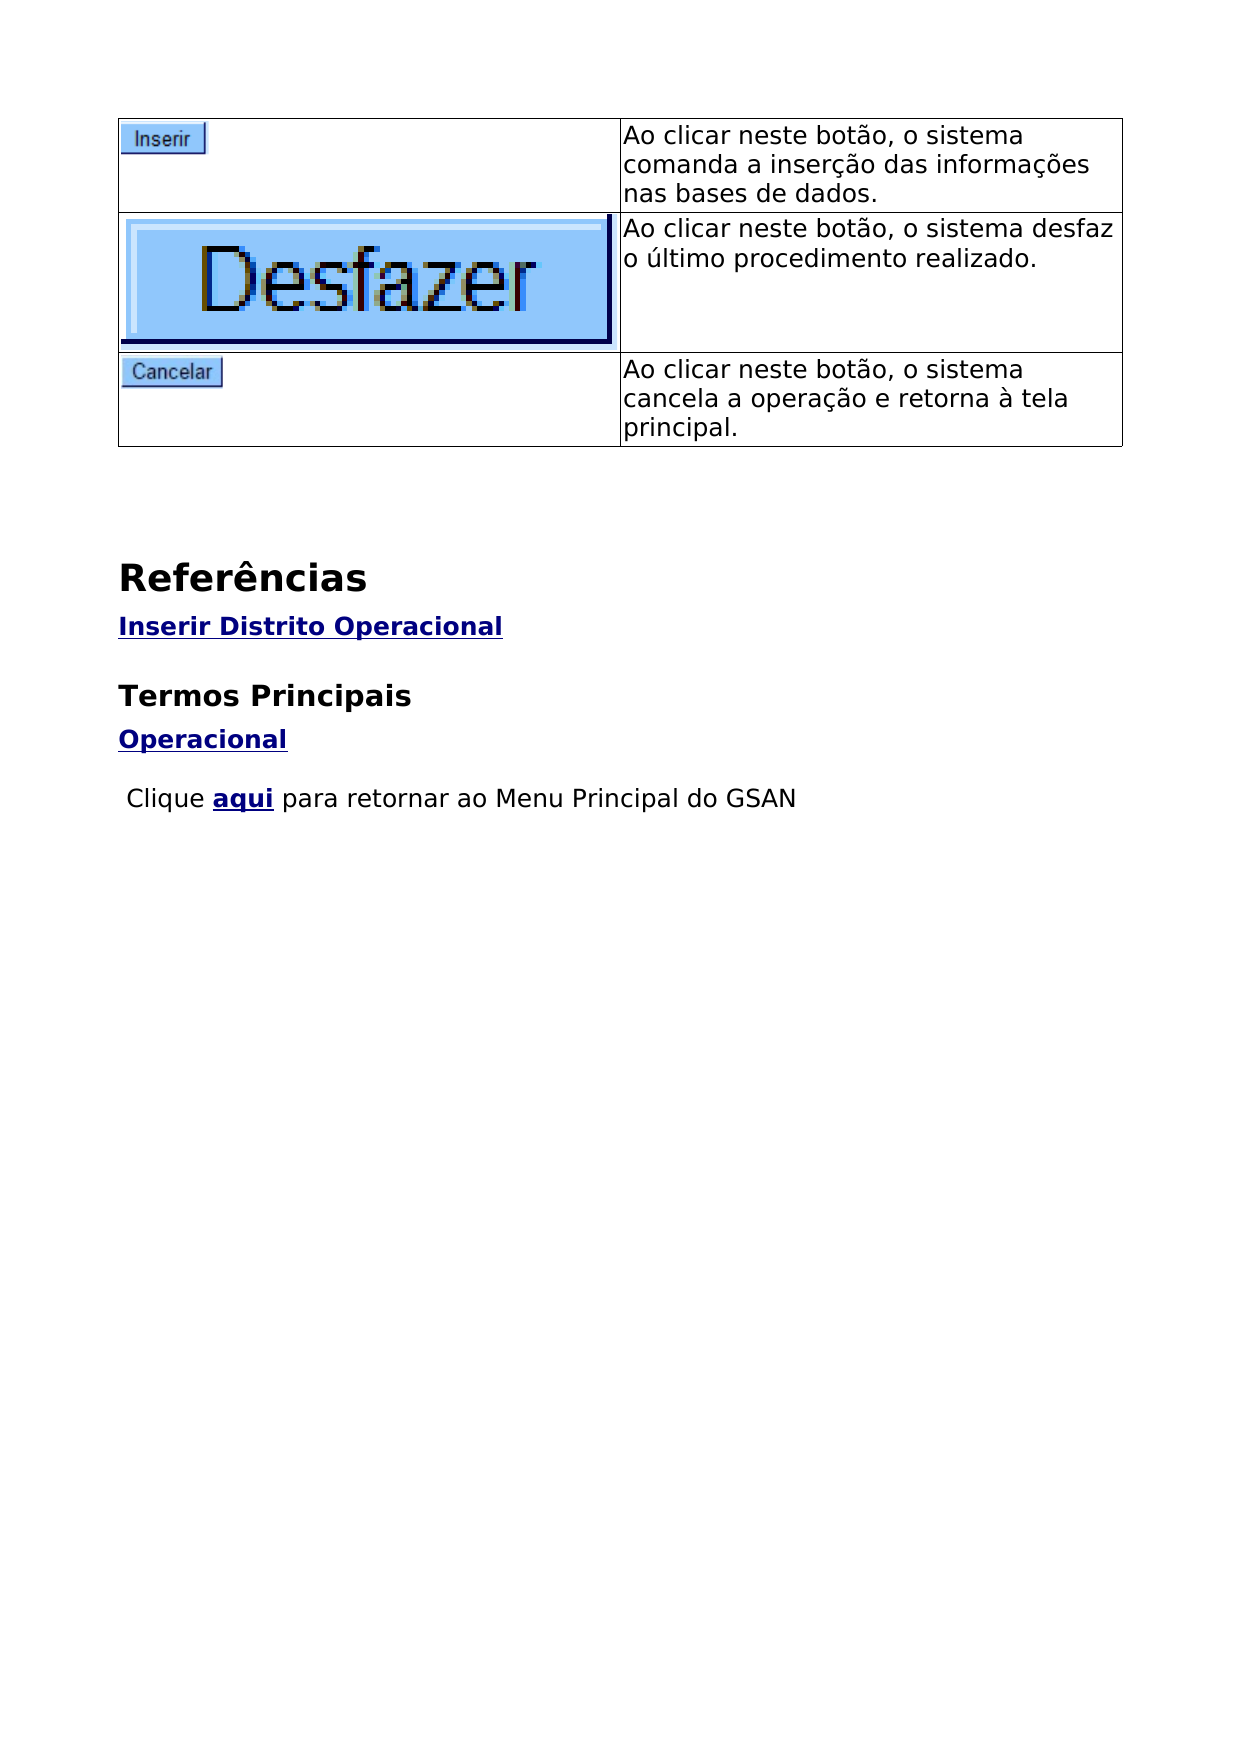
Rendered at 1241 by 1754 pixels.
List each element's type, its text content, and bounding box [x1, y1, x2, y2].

table_cell Ao clicar neste botão, o sistema desfaz o último procedimento realizado. [621, 213, 1122, 352]
picture [121, 121, 209, 156]
subtitle Referências [118, 556, 1122, 600]
table_cell Ao clicar neste botão, o sistema cancela a operação e retorna à tela principal. [621, 353, 1122, 446]
picture [121, 355, 223, 389]
subtitle Termos Principais [118, 679, 1122, 713]
text Operacional Clique aqui para retornar ao Menu Principal do GSAN [118, 726, 1122, 813]
table_cell Ao clicar neste botão, o sistema comanda a inserção das informações nas bases de dados. [621, 119, 1122, 212]
table_cell [119, 353, 620, 446]
picture [121, 214, 618, 350]
text Inserir Distrito Operacional [118, 613, 1122, 642]
table_cell [119, 119, 620, 212]
